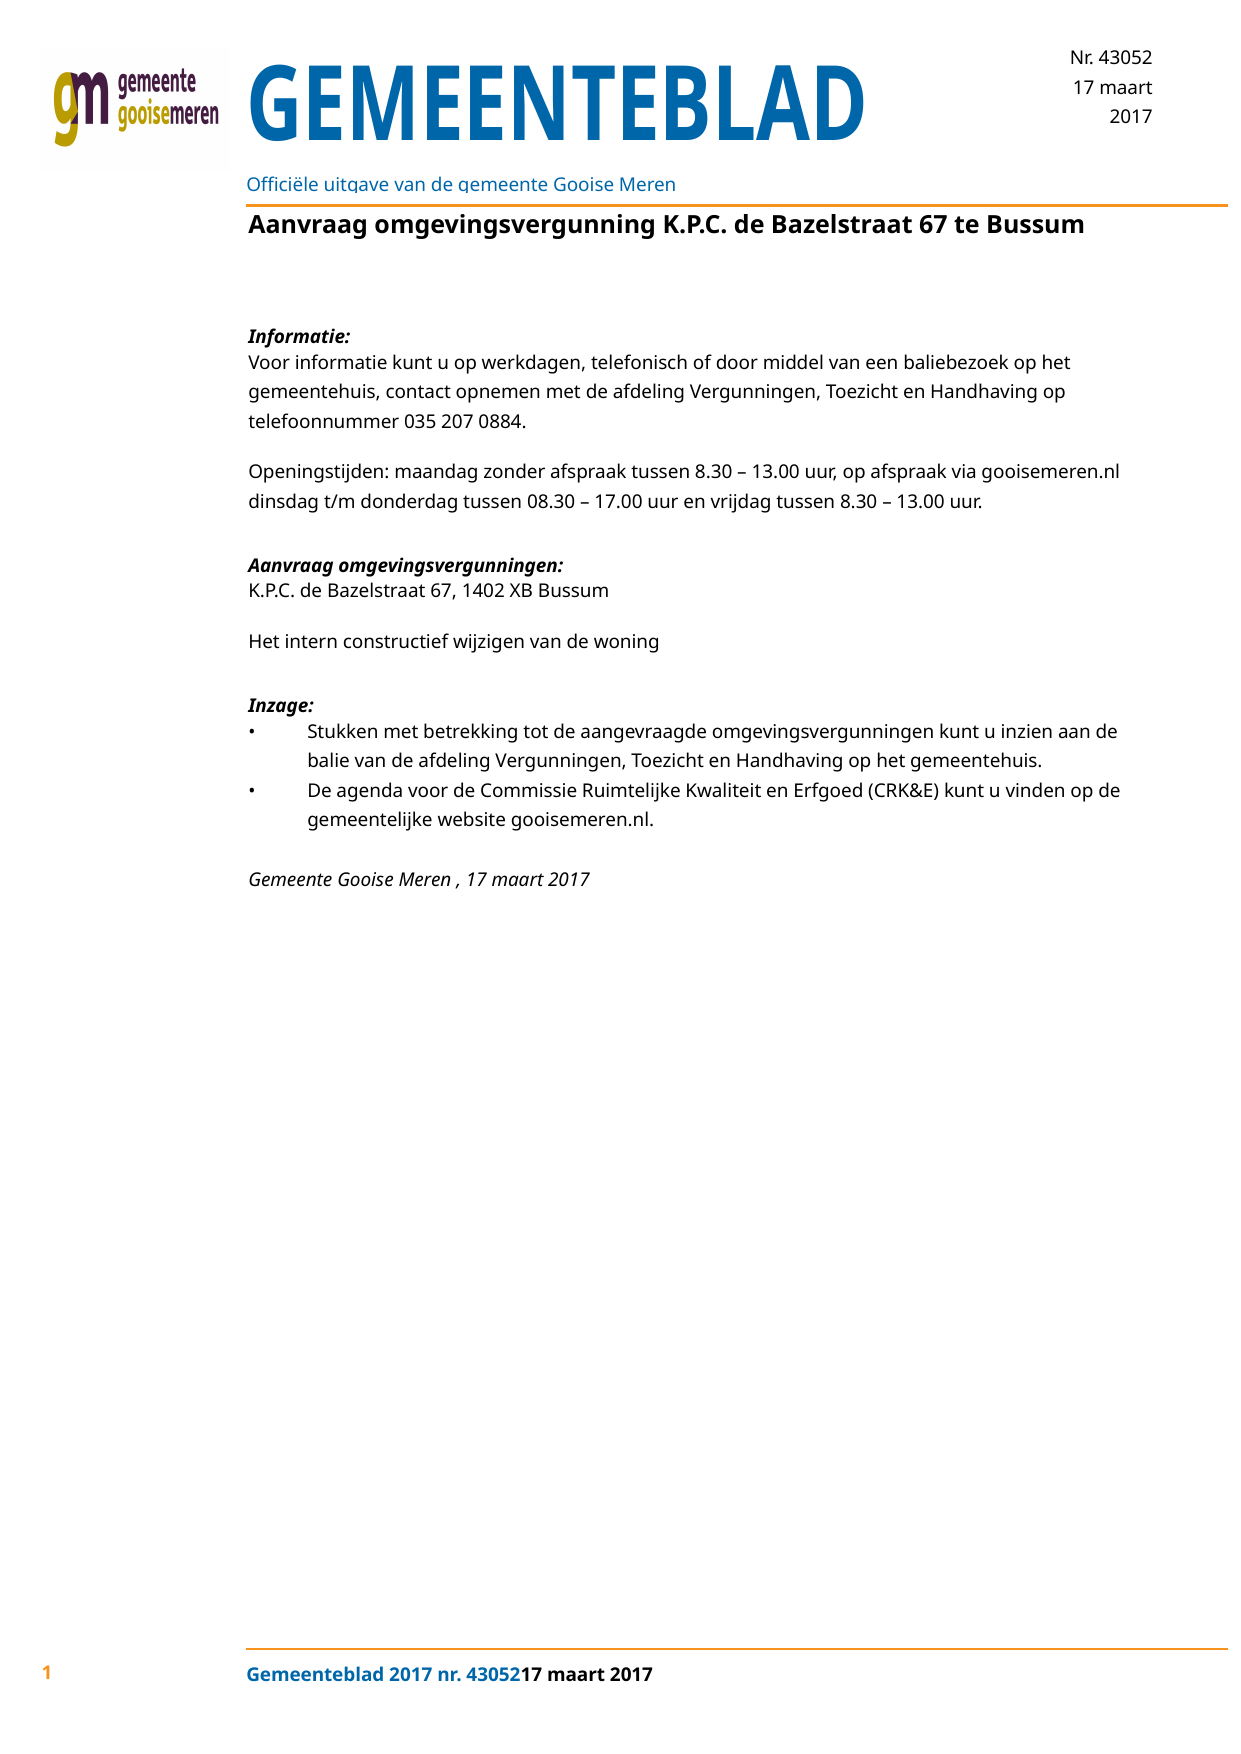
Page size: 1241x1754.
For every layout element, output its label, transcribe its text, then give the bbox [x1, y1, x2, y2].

text Voor informatie kunt u op werkdagen, telefonisch of door middel van een baliebezoek op het gemeentehuis, contact opnemen met de afdeling Vergunningen, Toezicht en Handhaving op telefoonnummer 035 207 0884. [248, 349, 1152, 434]
text Het intern constructief wijzigen van de woning [248, 628, 1152, 654]
text Inzage: [248, 692, 1152, 718]
text Aanvraag omgevingsvergunning K.P.C. de Bazelstraat 67 te Bussum [248, 207, 1152, 241]
text Openingstijden: maandag zonder afspraak tussen 8.30 – 13.00 uur, op afspraak via gooisemeren.nl dinsdag t/m donderdag tussen 08.30 – 17.00 uur en vrijdag tussen 8.30 – 13.00 uur. [248, 458, 1152, 514]
list Stukken met betrekking tot de aangevraagde omgevingsvergunningen kunt u inzien aan de balie van de afdeling Vergunningen, Toezicht en Handhaving op het gemeentehuis. [248, 718, 1152, 773]
text Gemeente Gooise Meren , 17 maart 2017 [248, 866, 1152, 891]
text K.P.C. de Bazelstraat 67, 1402 XB Bussum [248, 578, 1152, 603]
list De agenda voor de Commissie Ruimtelijke Kwaliteit en Erfgoed (CRK&E) kunt u vinden op de gemeentelijke website gooisemeren.nl. [248, 777, 1152, 832]
picture [41, 47, 231, 172]
text Aanvraag omgevingsvergunningen: [248, 552, 1152, 578]
text Informatie: [248, 323, 1152, 349]
